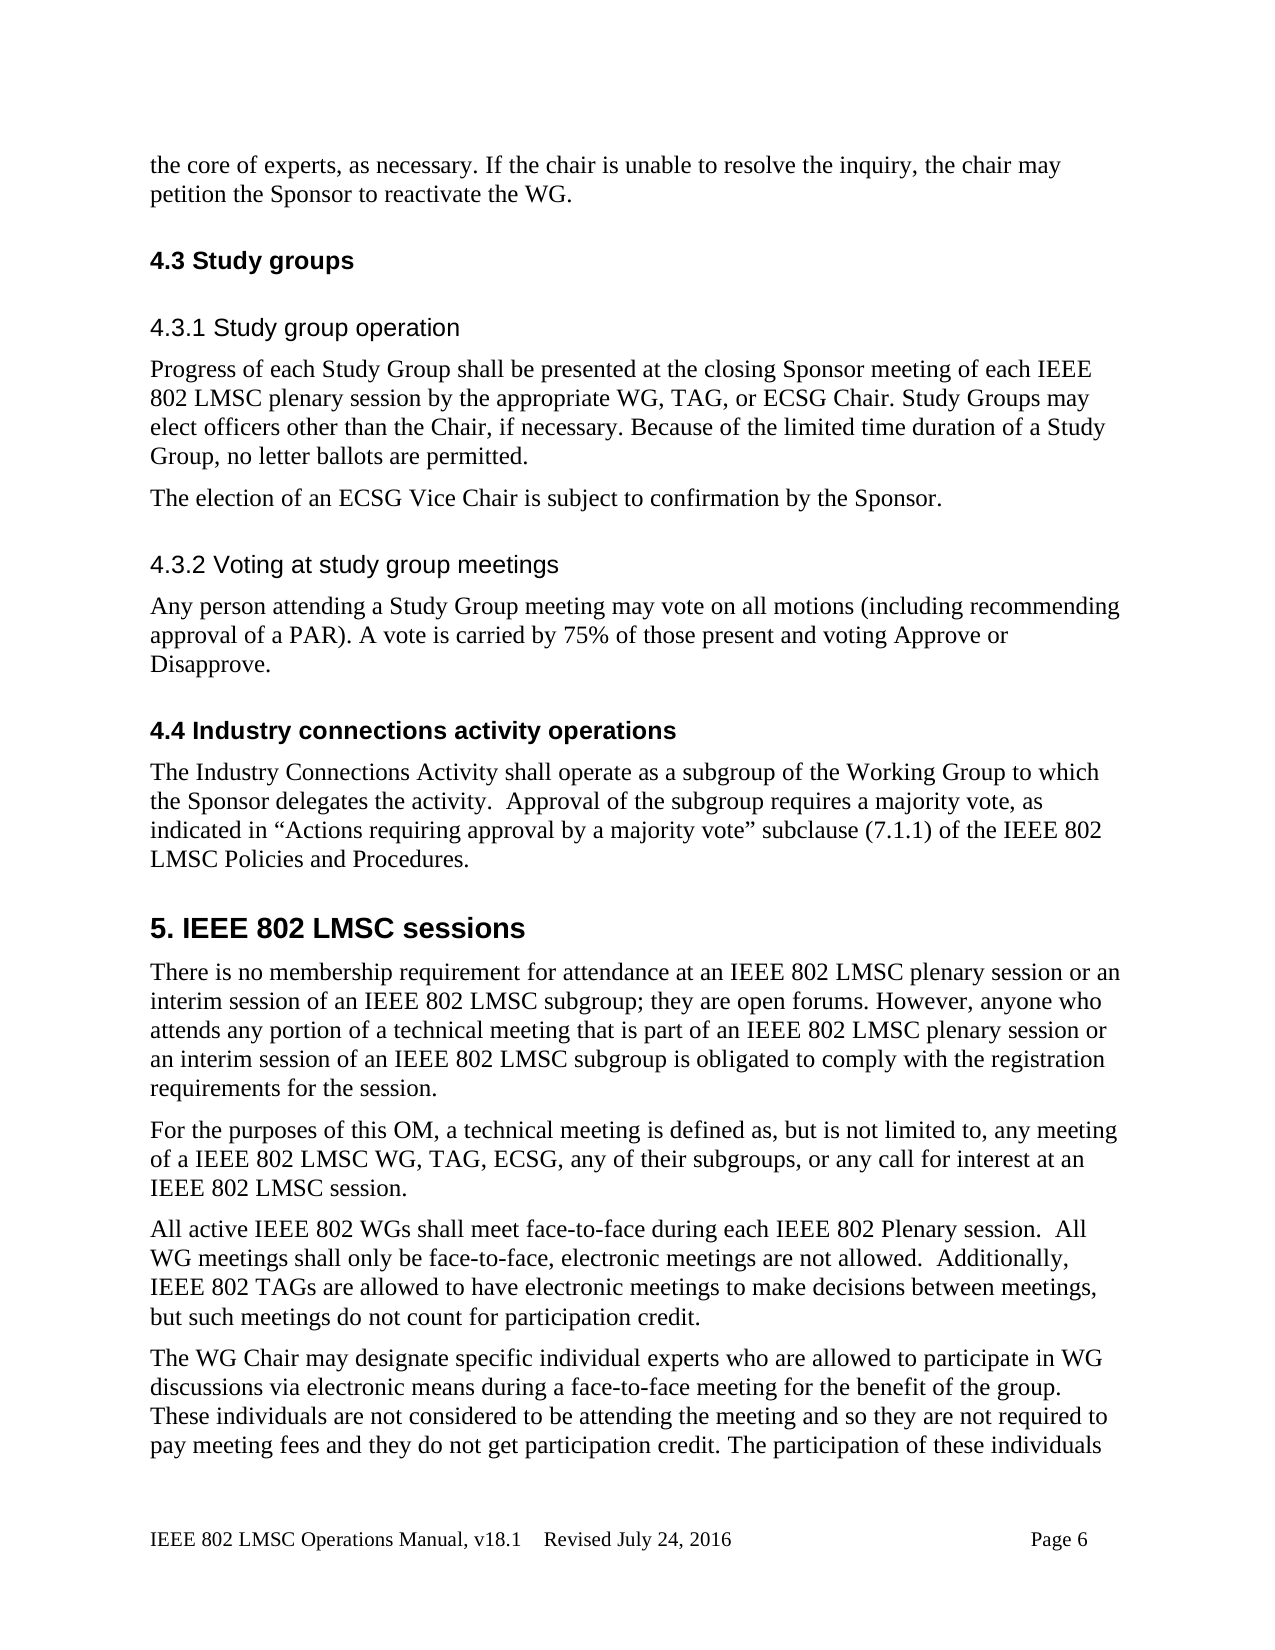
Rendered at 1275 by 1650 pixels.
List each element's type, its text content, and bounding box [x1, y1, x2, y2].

subtitle Study group operation [150, 313, 1125, 342]
text Any person attending a Study Group meeting may vote on all motions (including recommending approval of a PAR). A vote is carried by 75% of those present and voting Approve or Disapprove. [150, 591, 1125, 678]
text Progress of each Study Group shall be presented at the closing Sponsor meeting of each IEEE 802 LMSC plenary session by the appropriate WG, TAG, or ECSG Chair. Study Groups may elect officers other than the Chair, if necessary. Because of the limited time duration of a Study Group, no letter ballots are permitted. [150, 354, 1125, 470]
text The WG Chair may designate specific individual experts who are allowed to participate in WG discussions via electronic means during a face-to-face meeting for the benefit of the group. These individuals are not considered to be attending the meeting and so they are not required to pay meeting fees and they do not get participation credit. The participation of these individuals [150, 1343, 1125, 1459]
text The election of an ECSG Vice Chair is subject to confirmation by the Sponsor. [150, 482, 1125, 512]
subtitle Study groups [150, 246, 1125, 275]
text The Industry Connections Activity shall operate as a subgroup of the Working Group to which the Sponsor delegates the activity. Approval of the subgroup requires a majority vote, as indicated in “Actions requiring approval by a majority vote” subclause (7.1.1) of the IEEE 802 LMSC Policies and Procedures. [150, 757, 1125, 873]
text the core of experts, as necessary. If the chair is unable to resolve the inquiry, the chair may petition the Sponsor to reactivate the WG. [150, 150, 1125, 208]
subtitle IEEE 802 LMSC sessions [150, 911, 1125, 945]
text For the purposes of this OM, a technical meeting is defined as, but is not limited to, any meeting of a IEEE 802 LMSC WG, TAG, ECSG, any of their subgroups, or any call for interest at an IEEE 802 LMSC session. [150, 1114, 1125, 1202]
subtitle Voting at study group meetings [150, 549, 1125, 579]
text There is no membership requirement for attendance at an IEEE 802 LMSC plenary session or an interim session of an IEEE 802 LMSC subgroup; they are open forums. However, anyone who attends any portion of a technical meeting that is part of an IEEE 802 LMSC plenary session or an interim session of an IEEE 802 LMSC subgroup is obligated to comply with the registration requirements for the session. [150, 957, 1125, 1102]
subtitle Industry connections activity operations [150, 716, 1125, 745]
text All active IEEE 802 WGs shall meet face-to-face during each IEEE 802 Plenary session. All WG meetings shall only be face-to-face, electronic meetings are not allowed. Additionally, IEEE 802 TAGs are allowed to have electronic meetings to make decisions between meetings, but such meetings do not count for participation credit. [150, 1214, 1125, 1330]
